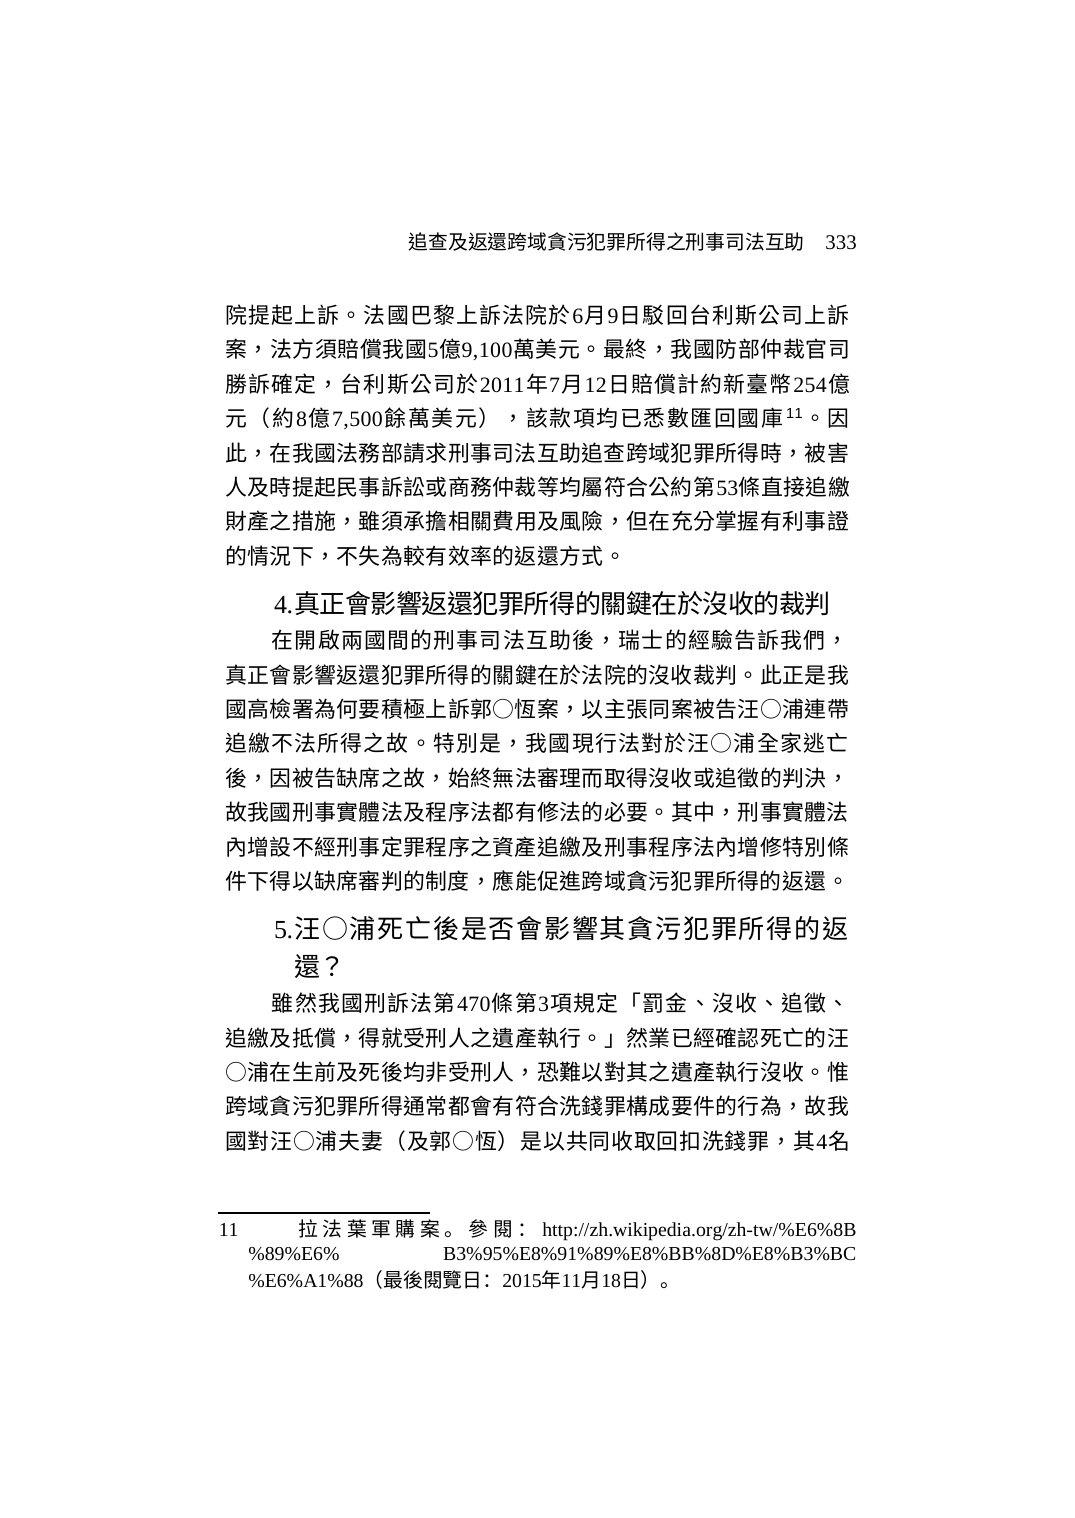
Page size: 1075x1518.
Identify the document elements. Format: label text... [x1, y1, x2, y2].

text 4. 真正會影響返還犯罪所得的關鍵在於沒收的裁判 [274, 583, 850, 621]
text 拉法葉軍購案。參閱：http://zh.wikipedia.org/zh-tw/%E6%8B%89%E6% B3%95%E8%91%89%E8%BB%8D%E8%B3%BC%E6%A1%88（最後閱覽日：2015年11月18日）。 [218, 1213, 856, 1293]
text 雖然我國刑訴法第470條第3項規定「罰金、沒收、追徵、追繳及抵償，得就受刑人之遺產執行。」然業已經確認死亡的汪○浦在生前及死後均非受刑人，恐難以對其之遺產執行沒收。惟跨域貪污犯罪所得通常都會有符合洗錢罪構成要件的行為，故我國對汪○浦夫妻（及郭○恆）是以共同收取回扣洗錢罪，其4名 [225, 983, 850, 1155]
text 在開啟兩國間的刑事司法互助後，瑞士的經驗告訴我們，真正會影響返還犯罪所得的關鍵在於法院的沒收裁判。此正是我國高檢署為何要積極上訴郭○恆案，以主張同案被告汪○浦連帶追繳不法所得之故。特別是，我國現行法對於汪○浦全家逃亡後，因被告缺席之故，始終無法審理而取得沒收或追徵的判決，故我國刑事實體法及程序法都有修法的必要。其中，刑事實體法內增設不經刑事定罪程序之資產追繳及刑事程序法內增修特別條件下得以缺席審判的制度，應能促進跨域貪污犯罪所得的返還。 [225, 621, 850, 896]
text 院提起上訴。法國巴黎上訴法院於6月9日駁回台利斯公司上訴案，法方須賠償我國5億9,100萬美元。最終，我國防部仲裁官司勝訴確定，台利斯公司於2011年7月12日賠償計約新臺幣254億元（約8億7,500餘萬美元），該款項均已悉數匯回國庫。因此，在我國法務部請求刑事司法互助追查跨域犯罪所得時，被害人及時提起民事訴訟或商務仲裁等均屬符合公約第53條直接追繳財產之措施，雖須承擔相關費用及風險，但在充分掌握有利事證的情況下，不失為較有效率的返還方式。 [225, 295, 850, 570]
text 5. 汪○浦死亡後是否會影響其貪污犯罪所得的返還？ [274, 908, 850, 983]
